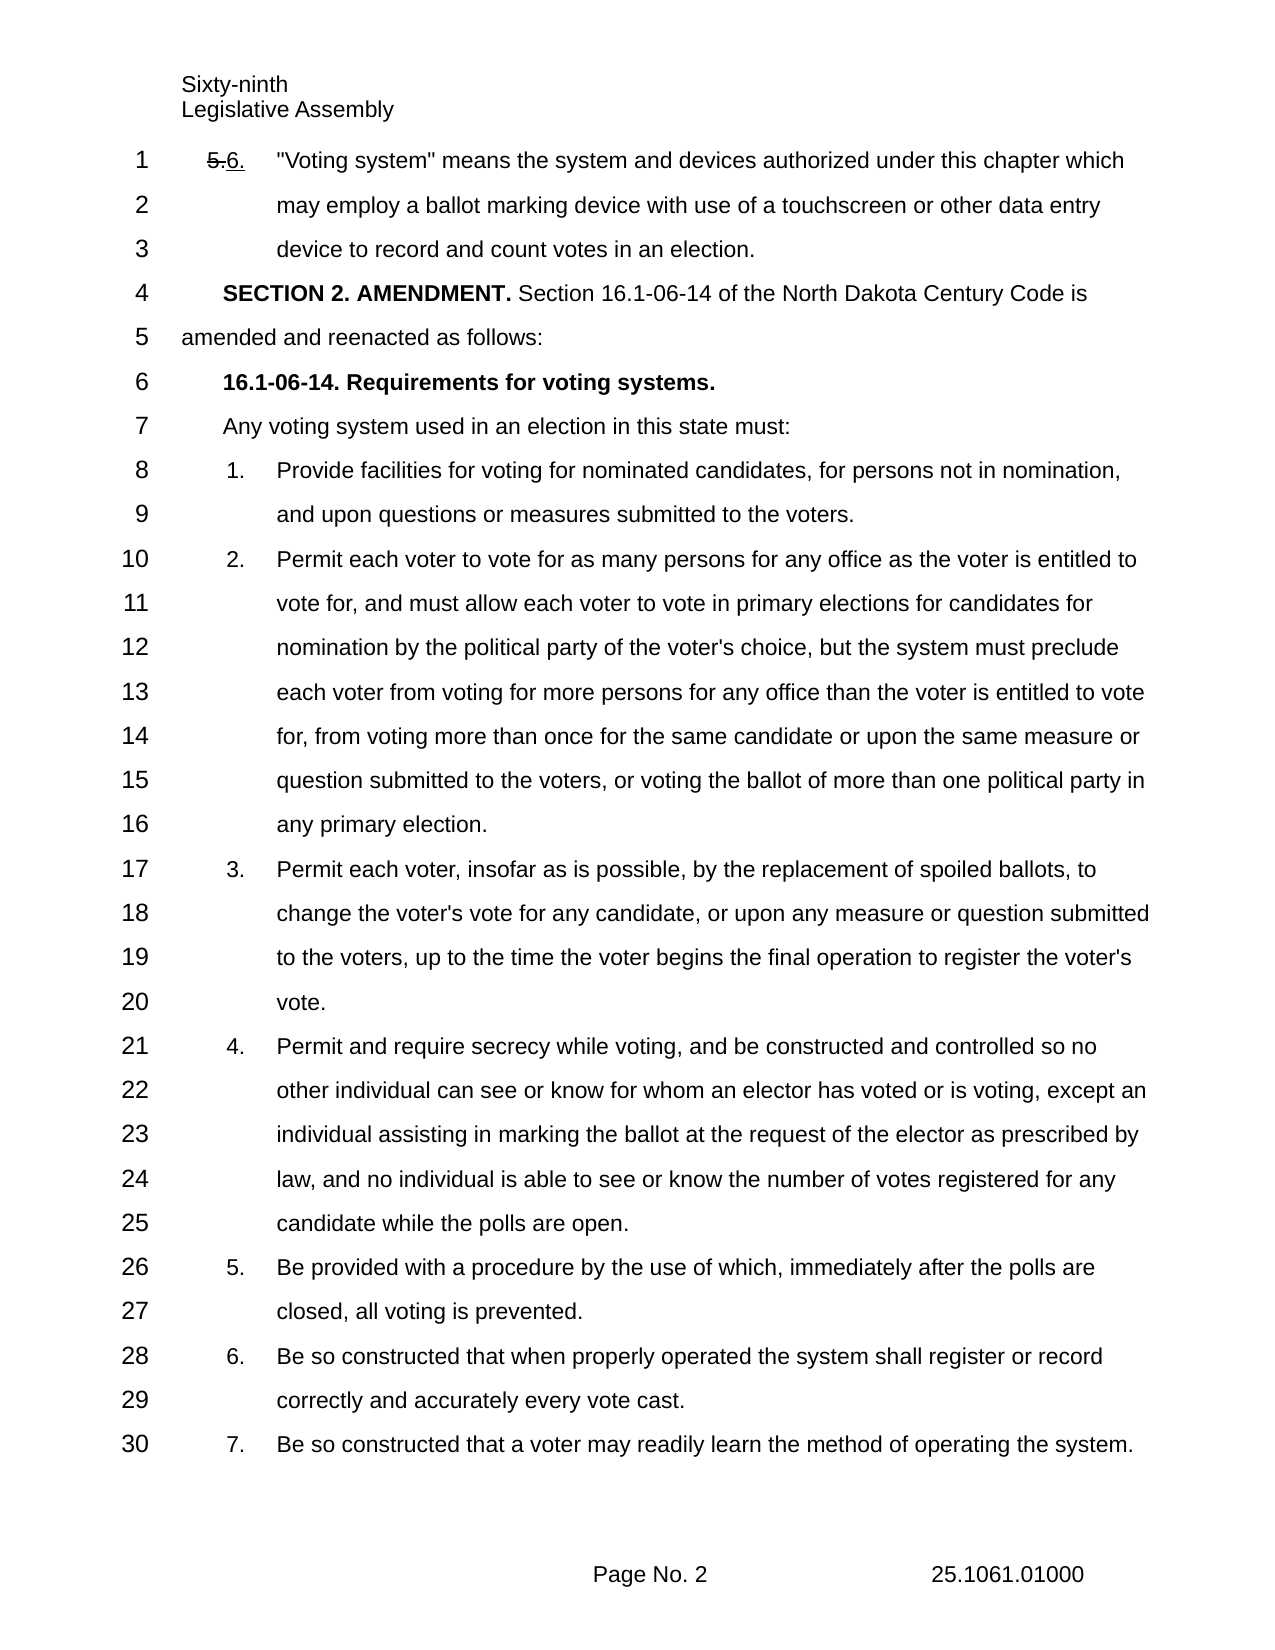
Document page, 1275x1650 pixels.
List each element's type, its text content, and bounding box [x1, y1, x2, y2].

text 3. Permit each voter, insofar as is possible, by the replacement of spoiled ballots, to change the voter's vote for any candidate, or upon any measure or question submitted to the voters, up to the time the voter begins the final operation to register the voter's vote. [181, 842, 1154, 1019]
text 5.6. "Voting system" means the system and devices authorized under this chapter which may employ a ballot marking device with use of a touchscreen or other data entry device to record and count votes in an election. [181, 133, 1154, 266]
subtitle 16.1‑06‑14. Requirements for voting systems. [181, 355, 1154, 399]
text 4. Permit and require secrecy while voting, and be constructed and controlled so no other individual can see or know for whom an elector has voted or is voting, except an individual assisting in marking the ballot at the request of the elector as prescribed by law, and no individual is able to see or know the number of votes registered for any candidate while the polls are open. [181, 1019, 1154, 1240]
text 2. Permit each voter to vote for as many persons for any office as the voter is entitled to vote for, and must allow each voter to vote in primary elections for candidates for nomination by the political party of the voter's choice, but the system must preclude each voter from voting for more persons for any office than the voter is entitled to vote for, from voting more than once for the same candidate or upon the same measure or question submitted to the voters, or voting the ballot of more than one political party in any primary election. [181, 532, 1154, 842]
text 5. Be provided with a procedure by the use of which, immediately after the polls are closed, all voting is prevented. [181, 1240, 1154, 1329]
text 1. Provide facilities for voting for nominated candidates, for persons not in nomination, and upon questions or measures submitted to the voters. [181, 443, 1154, 532]
text SECTION 2. AMENDMENT. Section 16.1‑06‑14 of the North Dakota Century Code is amended and reenacted as follows: [181, 266, 1154, 355]
text Any voting system used in an election in this state must: [181, 399, 1154, 443]
text 7. Be so constructed that a voter may readily learn the method of operating the system. [181, 1417, 1154, 1461]
text 6. Be so constructed that when properly operated the system shall register or record correctly and accurately every vote cast. [181, 1329, 1154, 1417]
